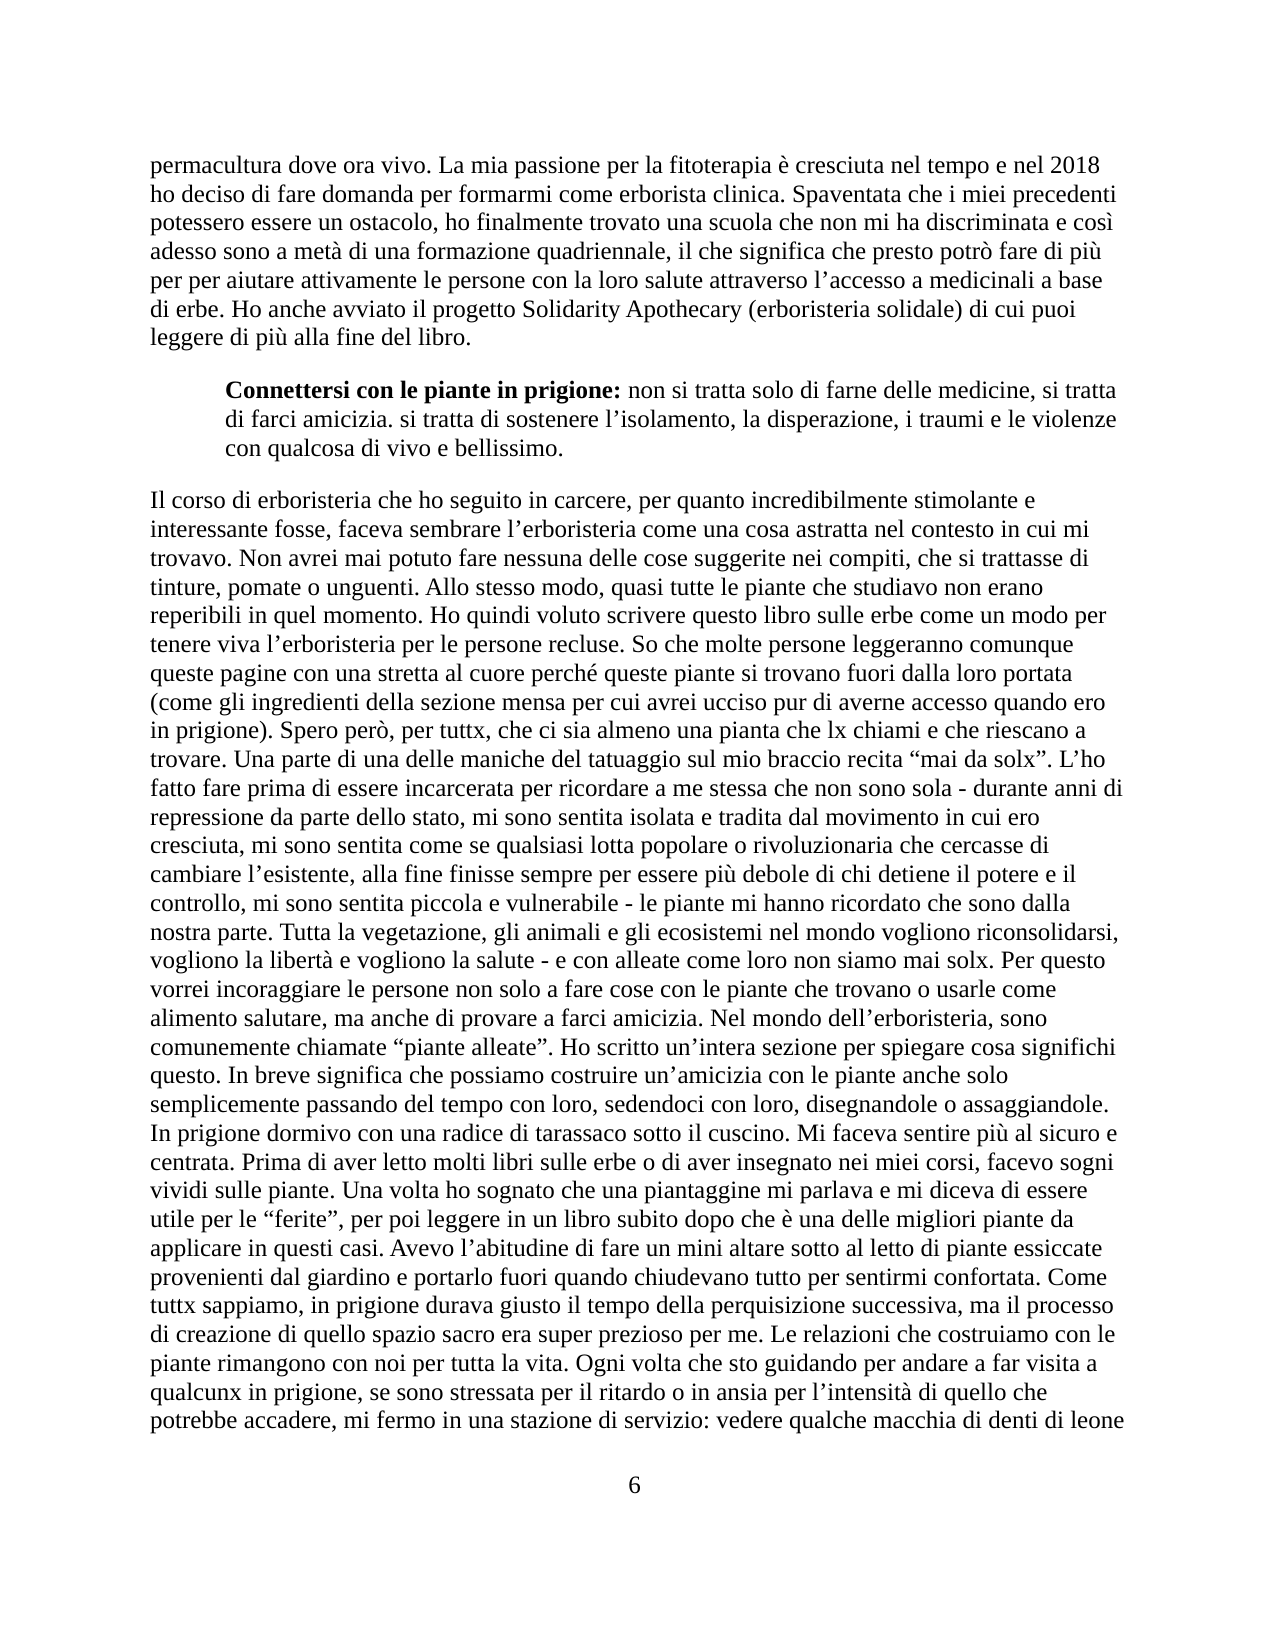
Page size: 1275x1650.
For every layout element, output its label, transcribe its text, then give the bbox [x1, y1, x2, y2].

text permacultura dove ora vivo. La mia passione per la fitoterapia è cresciuta nel tempo e nel 2018 ho deciso di fare domanda per formarmi come erborista clinica. Spaventata che i miei precedenti potessero essere un ostacolo, ho finalmente trovato una scuola che non mi ha discriminata e così adesso sono a metà di una formazione quadriennale, il che significa che presto potrò fare di più per per aiutare attivamente le persone con la loro salute attraverso l’accesso a medicinali a base di erbe. Ho anche avviato il progetto Solidarity Apothecary (erboristeria solidale) di cui puoi leggere di più alla fine del libro. [150, 150, 1125, 351]
text Il corso di erboristeria che ho seguito in carcere, per quanto incredibilmente stimolante e interessante fosse, faceva sembrare l’erboristeria come una cosa astratta nel contesto in cui mi trovavo. Non avrei mai potuto fare nessuna delle cose suggerite nei compiti, che si trattasse di tinture, pomate o unguenti. Allo stesso modo, quasi tutte le piante che studiavo non erano reperibili in quel momento. Ho quindi voluto scrivere questo libro sulle erbe come un modo per tenere viva l’erboristeria per le persone recluse. So che molte persone leggeranno comunque queste pagine con una stretta al cuore perché queste piante si trovano fuori dalla loro portata (come gli ingredienti della sezione mensa per cui avrei ucciso pur di averne accesso quando ero in prigione). Spero però, per tuttx, che ci sia almeno una pianta che lx chiami e che riescano a trovare. Una parte di una delle maniche del tatuaggio sul mio braccio recita “mai da solx”. L’ho fatto fare prima di essere incarcerata per ricordare a me stessa che non sono sola - durante anni di repressione da parte dello stato, mi sono sentita isolata e tradita dal movimento in cui ero cresciuta, mi sono sentita come se qualsiasi lotta popolare o rivoluzionaria che cercasse di cambiare l’esistente, alla fine finisse sempre per essere più debole di chi detiene il potere e il controllo, mi sono sentita piccola e vulnerabile - le piante mi hanno ricordato che sono dalla nostra parte. Tutta la vegetazione, gli animali e gli ecosistemi nel mondo vogliono riconsolidarsi, vogliono la libertà e vogliono la salute - e con alleate come loro non siamo mai solx. Per questo vorrei incoraggiare le persone non solo a fare cose con le piante che trovano o usarle come alimento salutare, ma anche di provare a farci amicizia. Nel mondo dell’erboristeria, sono comunemente chiamate “piante alleate”. Ho scritto un’intera sezione per spiegare cosa significhi questo. In breve significa che possiamo costruire un’amicizia con le piante anche solo semplicemente passando del tempo con loro, sedendoci con loro, disegnandole o assaggiandole. In prigione dormivo con una radice di tarassaco sotto il cuscino. Mi faceva sentire più al sicuro e centrata. Prima di aver letto molti libri sulle erbe o di aver insegnato nei miei corsi, facevo sogni vividi sulle piante. Una volta ho sognato che una piantaggine mi parlava e mi diceva di essere utile per le “ferite”, per poi leggere in un libro subito dopo che è una delle migliori piante da applicare in questi casi. Avevo l’abitudine di fare un mini altare sotto al letto di piante essiccate provenienti dal giardino e portarlo fuori quando chiudevano tutto per sentirmi confortata. Come tuttx sappiamo, in prigione durava giusto il tempo della perquisizione successiva, ma il processo di creazione di quello spazio sacro era super prezioso per me. Le relazioni che costruiamo con le piante rimangono con noi per tutta la vita. Ogni volta che sto guidando per andare a far visita a qualcunx in prigione, se sono stressata per il ritardo o in ansia per l’intensità di quello che potrebbe accadere, mi fermo in una stazione di servizio: vedere qualche macchia di denti di leone [150, 485, 1125, 1434]
text Connettersi con le piante in prigione: non si tratta solo di farne delle medicine, si tratta di farci amicizia. si tratta di sostenere l’isolamento, la disperazione, i traumi e le violenze con qualcosa di vivo e bellissimo. [225, 375, 1125, 461]
